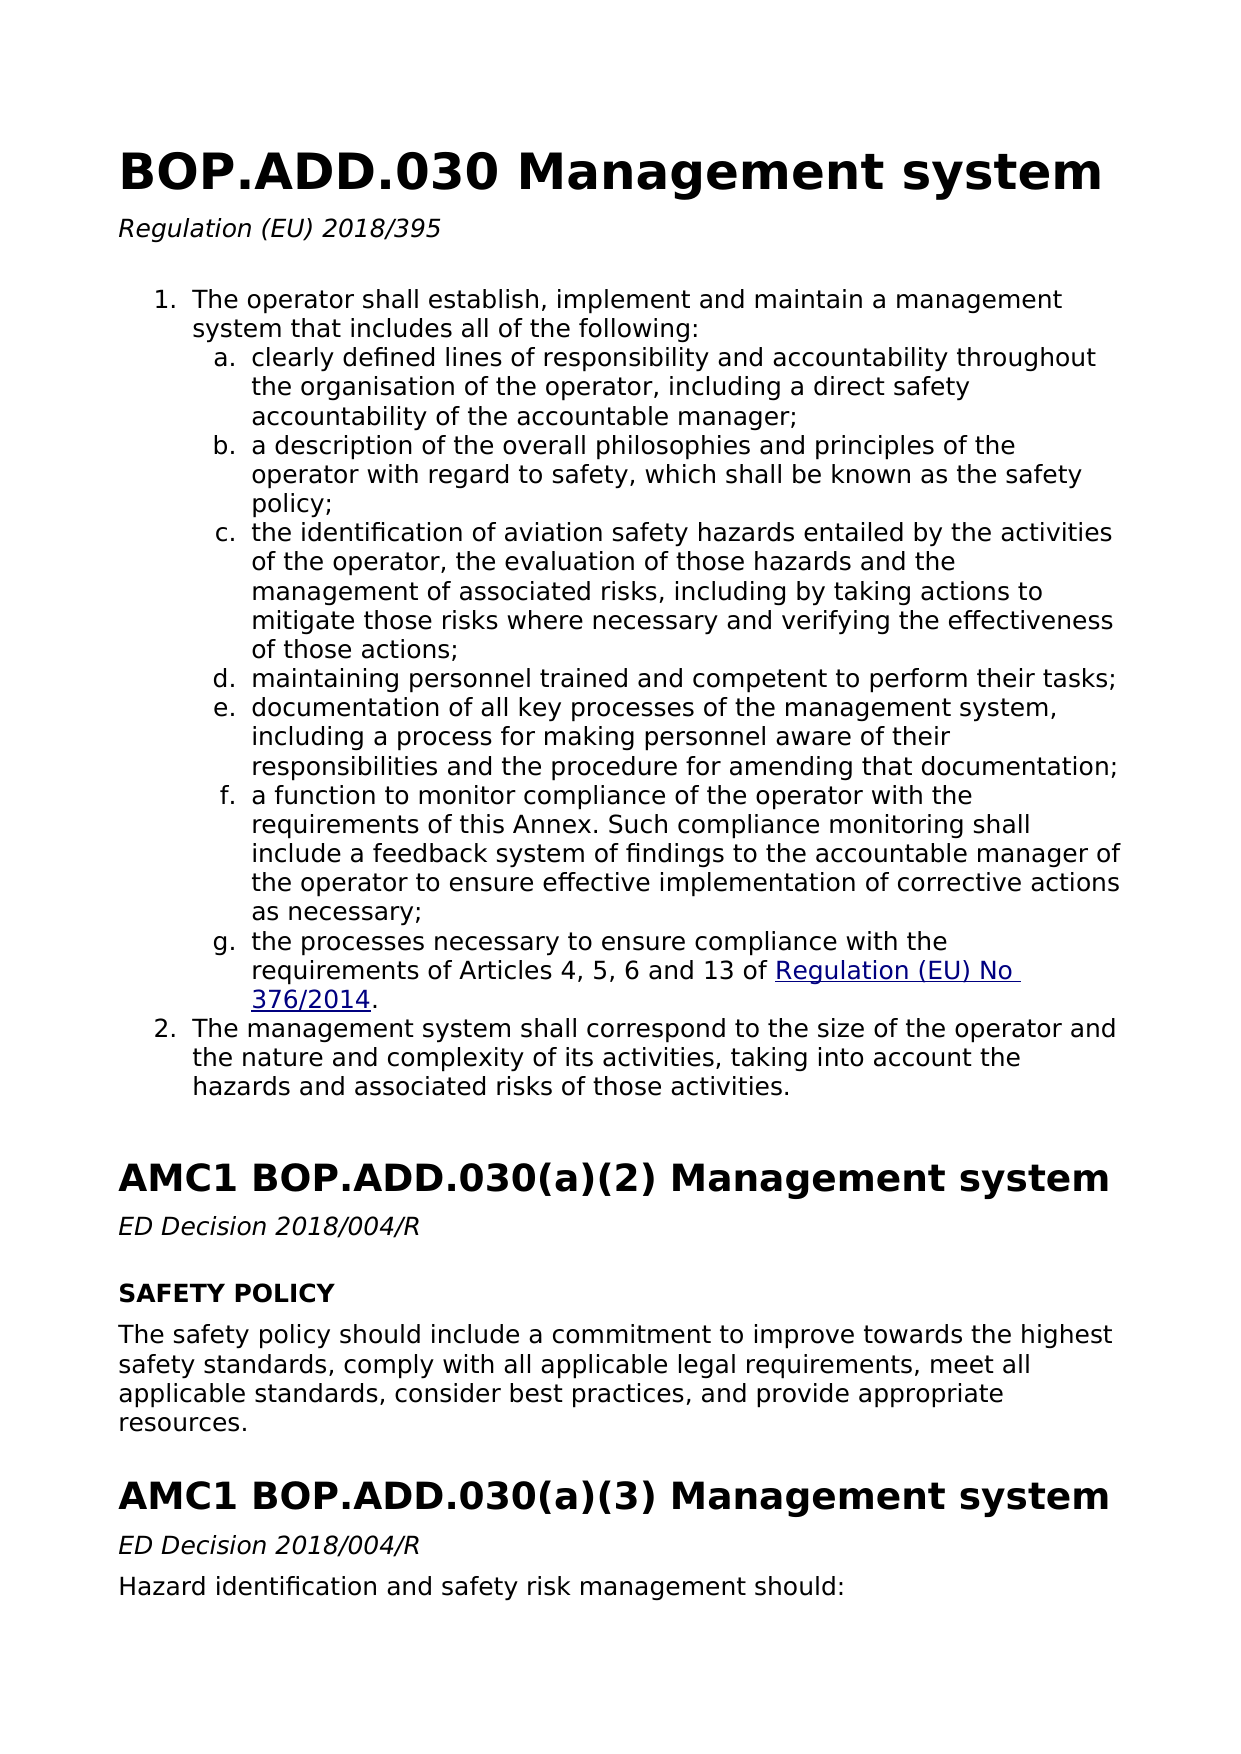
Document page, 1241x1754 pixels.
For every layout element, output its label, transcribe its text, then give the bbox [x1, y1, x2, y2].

list documentation of all key processes of the management system, including a process for making personnel aware of their responsibilities and the procedure for amending that documentation; [236, 693, 1122, 781]
list a description of the overall philosophies and principles of the operator with regard to safety, which shall be known as the safety policy; [236, 431, 1122, 518]
subtitle AMC1 BOP.ADD.030(a)(2) Management system [118, 1156, 1122, 1200]
text ED Decision 2018/004/R [118, 1212, 1122, 1241]
text The safety policy should include a commitment to improve towards the highest safety standards, comply with all applicable legal requirements, meet all applicable standards, consider best practices, and provide appropriate resources. [118, 1321, 1122, 1437]
list a function to monitor compliance of the operator with the requirements of this Annex. Such compliance monitoring shall include a feedback system of findings to the accountable manager of the operator to ensure effective implementation of corrective actions as necessary; [236, 781, 1122, 927]
list clearly defined lines of responsibility and accountability throughout the organisation of the operator, including a direct safety accountability of the accountable manager; [236, 343, 1122, 431]
list the identification of aviation safety hazards entailed by the activities of the operator, the evaluation of those hazards and the management of associated risks, including by taking actions to mitigate those risks where necessary and verifying the effectiveness of those actions; [236, 518, 1122, 664]
list maintaining personnel trained and competent to perform their tasks; [236, 664, 1122, 693]
text Hazard identification and safety risk management should: [118, 1573, 1122, 1602]
subtitle BOP.ADD.030 Management system [118, 143, 1122, 201]
list the processes necessary to ensure compliance with the requirements of Articles 4, 5, 6 and 13 of Regulation (EU) No 376/2014. [236, 927, 1122, 1014]
text Regulation (EU) 2018/395 [118, 214, 1122, 243]
subtitle AMC1 BOP.ADD.030(a)(3) Management system [118, 1475, 1122, 1518]
list The management system shall correspond to the size of the operator and the nature and complexity of its activities, taking into account the hazards and associated risks of those activities. [177, 1014, 1122, 1102]
list The operator shall establish, implement and maintain a management system that includes all of the following: [177, 285, 1122, 343]
text ED Decision 2018/004/R [118, 1531, 1122, 1560]
subtitle SAFETY POLICY [118, 1279, 1122, 1308]
